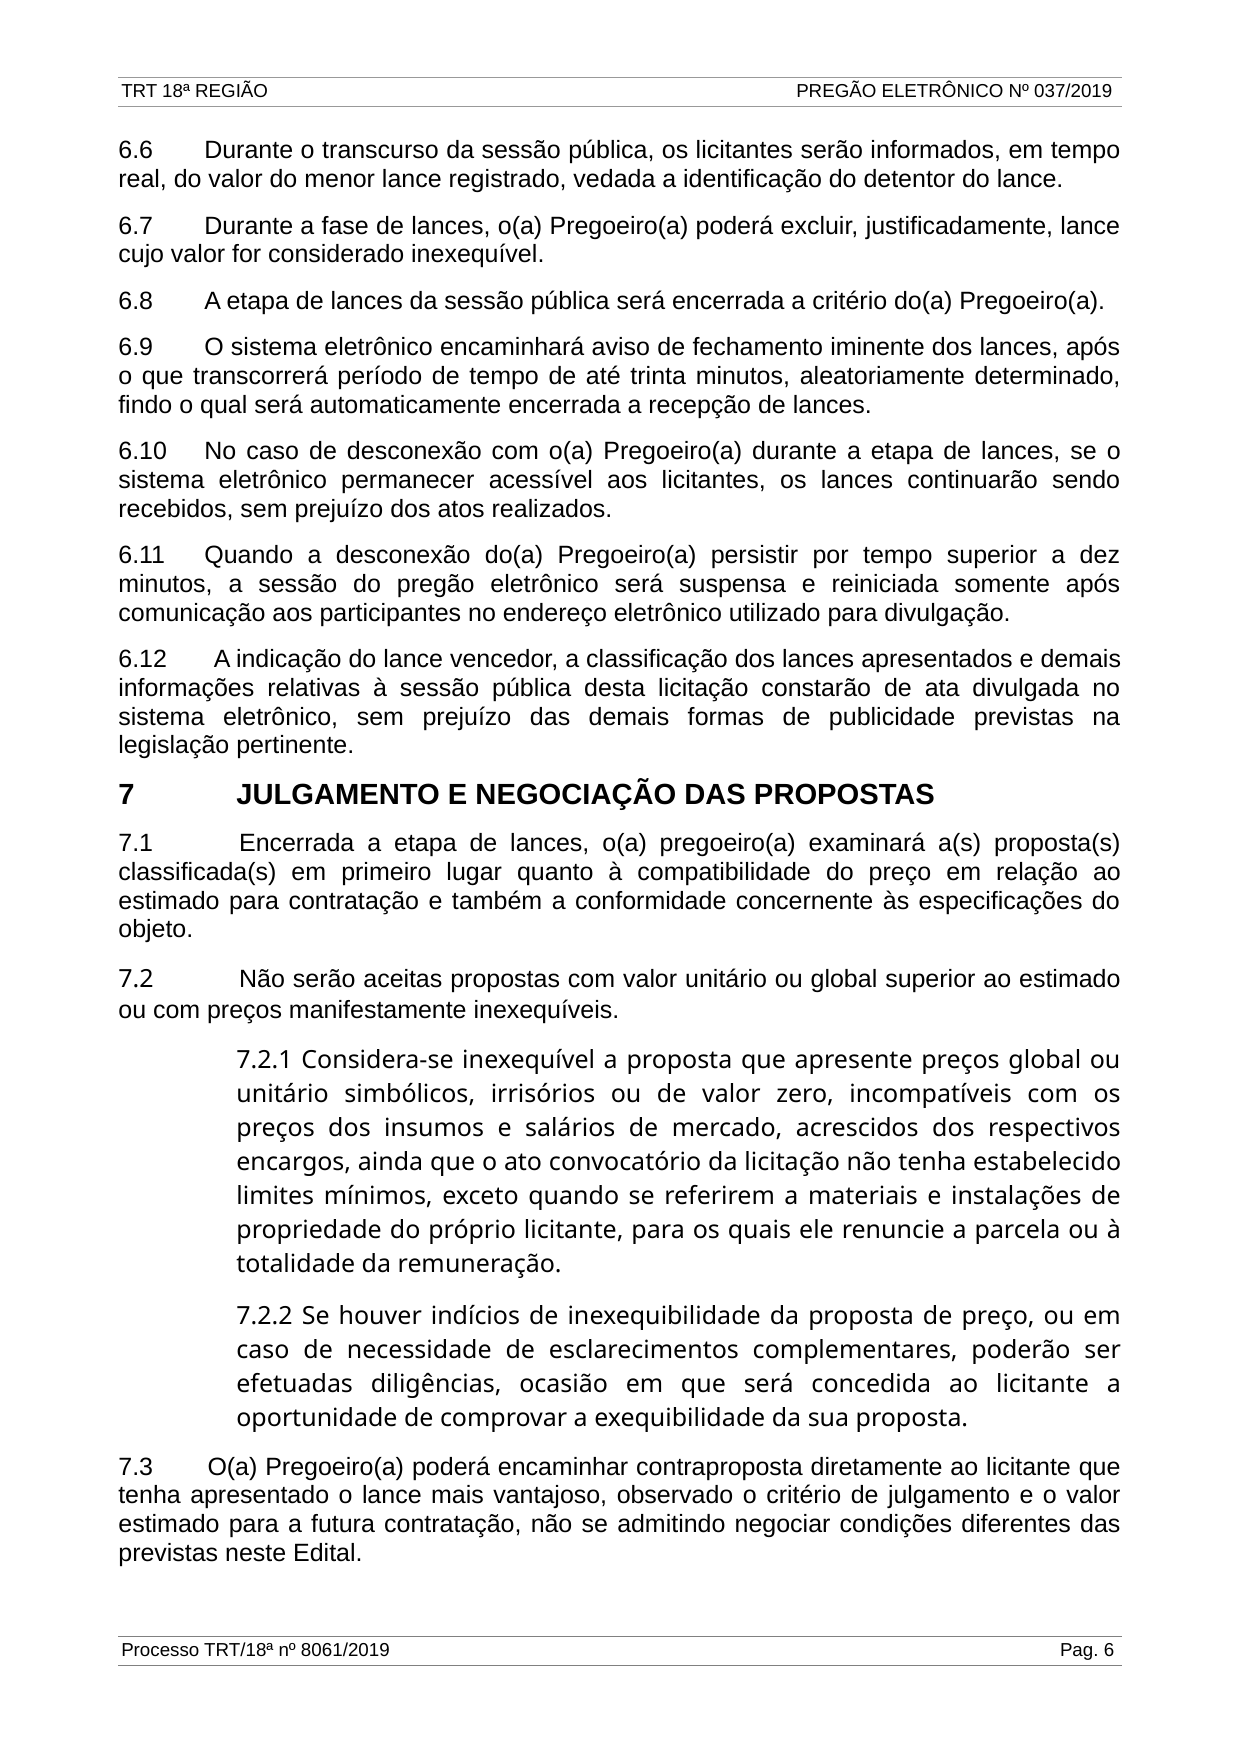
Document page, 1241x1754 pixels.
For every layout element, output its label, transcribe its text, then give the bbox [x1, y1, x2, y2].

text 6.12 A indicação do lance vencedor, a classificação dos lances apresentados e demais informações relativas à sessão pública desta licitação constarão de ata divulgada no sistema eletrônico, sem prejuízo das demais formas de publicidade previstas na legislação pertinente. [118, 644, 1122, 759]
text 7.3 O(a) Pregoeiro(a) poderá encaminhar contraproposta diretamente ao licitante que tenha apresentado o lance mais vantajoso, observado o critério de julgamento e o valor estimado para a futura contratação, não se admitindo negociar condições diferentes das previstas neste Edital. [118, 1452, 1122, 1567]
text 6.10 No caso de desconexão com o(a) Pregoeiro(a) durante a etapa de lances, se o sistema eletrônico permanecer acessível aos licitantes, os lances continuarão sendo recebidos, sem prejuízo dos atos realizados. [118, 436, 1122, 523]
text 7.2.2 Se houver indícios de inexequibilidade da proposta de preço, ou em caso de necessidade de esclarecimentos complementares, poderão ser efetuadas diligências, ocasião em que será concedida ao licitante a oportunidade de comprovar a exequibilidade da sua proposta. [236, 1298, 1122, 1434]
text 6.11 Quando a desconexão do(a) Pregoeiro(a) persistir por tempo superior a dez minutos, a sessão do pregão eletrônico será suspensa e reiniciada somente após comunicação aos participantes no endereço eletrônico utilizado para divulgação. [118, 540, 1122, 627]
text 7.1 Encerrada a etapa de lances, o(a) pregoeiro(a) examinará a(s) proposta(s) classificada(s) em primeiro lugar quanto à compatibilidade do preço em relação ao estimado para contratação e também a conformidade concernente às especificações do objeto. [118, 828, 1122, 943]
text 6.8 A etapa de lances da sessão pública será encerrada a critério do(a) Pregoeiro(a). [118, 286, 1122, 315]
text 7.2 Não serão aceitas propostas com valor unitário ou global superior ao estimado ou com preços manifestamente inexequíveis. [118, 961, 1122, 1024]
text 6.7 Durante a fase de lances, o(a) Pregoeiro(a) poderá excluir, justificadamente, lance cujo valor for considerado inexequível. [118, 211, 1122, 268]
text 6.9 O sistema eletrônico encaminhará aviso de fechamento iminente dos lances, após o que transcorrerá período de tempo de até trinta minutos, aleatoriamente determinado, findo o qual será automaticamente encerrada a recepção de lances. [118, 332, 1122, 419]
text 6.6 Durante o transcurso da sessão pública, os licitantes serão informados, em tempo real, do valor do menor lance registrado, vedada a identificação do detentor do lance. [118, 136, 1122, 193]
text 7.2.1 Considera-se inexequível a proposta que apresente preços global ou unitário simbólicos, irrisórios ou de valor zero, incompatíveis com os preços dos insumos e salários de mercado, acrescidos dos respectivos encargos, ainda que o ato convocatório da licitação não tenha estabelecido limites mínimos, exceto quando se referirem a materiais e instalações de propriedade do próprio licitante, para os quais ele renuncie a parcela ou à totalidade da remuneração. [236, 1041, 1122, 1280]
text 7 JULGAMENTO E NEGOCIAÇÃO DAS PROPOSTAS [118, 777, 1122, 811]
